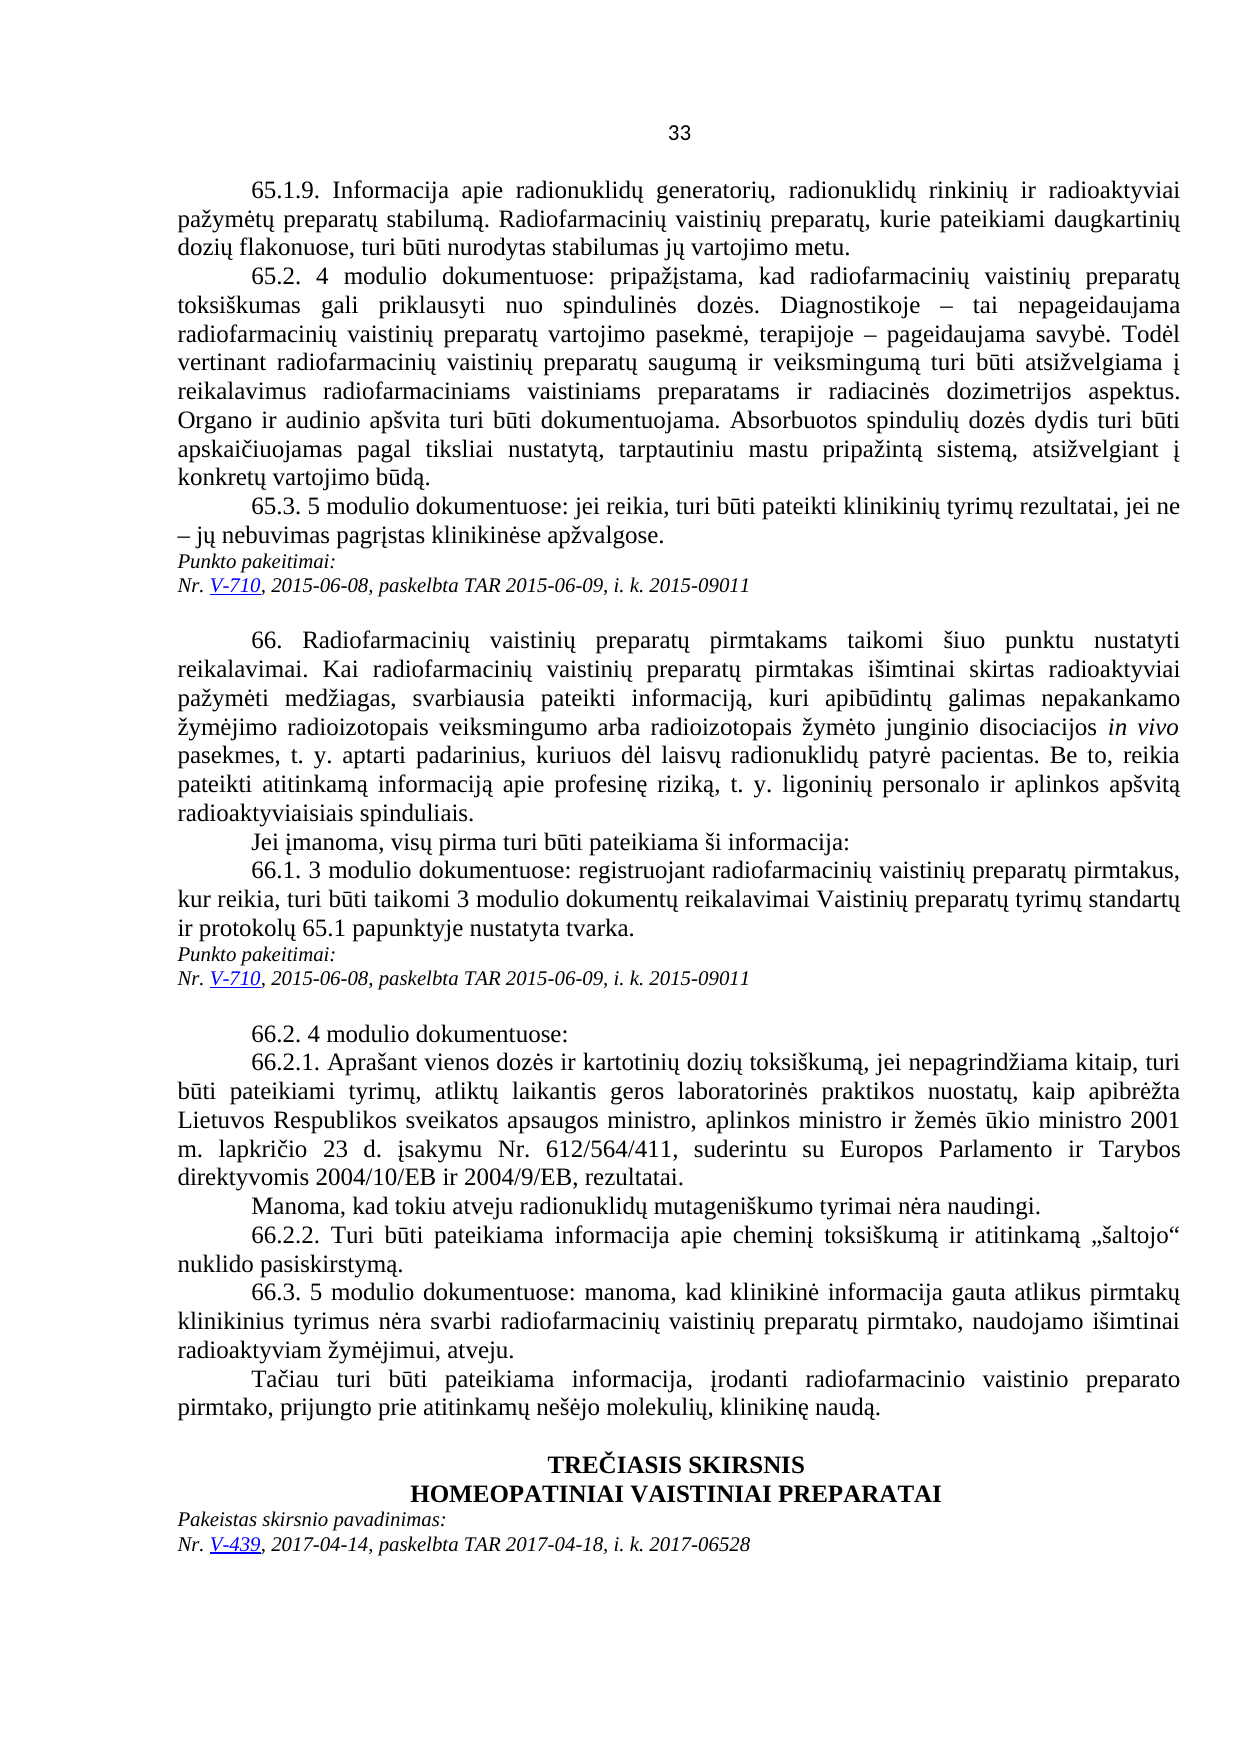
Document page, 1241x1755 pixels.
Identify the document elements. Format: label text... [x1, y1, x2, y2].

text Punkto pakeitimai: [177, 549, 1181, 573]
text 66.1. 3 modulio dokumentuose: registruojant radiofarmacinių vaistinių preparatų pirmtakus, kur reikia, turi būti taikomi 3 modulio dokumentų reikalavimai Vaistinių preparatų tyrimų standartų ir protokolų 65.1 papunktyje nustatyta tvarka. [177, 856, 1181, 942]
text Jei įmanoma, visų pirma turi būti pateikiama ši informacija: [177, 827, 1181, 856]
text Punkto pakeitimai: [177, 942, 1181, 966]
text Pakeistas skirsnio pavadinimas: [177, 1507, 1181, 1531]
text Manoma, kad tokiu atveju radionuklidų mutageniškumo tyrimai nėra naudingi. [177, 1191, 1181, 1220]
text Nr. V-710, 2015-06-08, paskelbta TAR 2015-06-09, i. k. 2015-09011 [177, 573, 1181, 597]
text 65.1.9. Informacija apie radionuklidų generatorių, radionuklidų rinkinių ir radioaktyviai pažymėtų preparatų stabilumą. Radiofarmacinių vaistinių preparatų, kurie pateikiami daugkartinių dozių flakonuose, turi būti nurodytas stabilumas jų vartojimo metu. [177, 175, 1181, 261]
text 65.3. 5 modulio dokumentuose: jei reikia, turi būti pateikti klinikinių tyrimų rezultatai, jei ne – jų nebuvimas pagrįstas klinikinėse apžvalgose. [177, 491, 1181, 549]
text 66.2.2. Turi būti pateikiama informacija apie cheminį toksiškumą ir atitinkamą „šaltojo“ nuklido pasiskirstymą. [177, 1220, 1181, 1277]
text Tačiau turi būti pateikiama informacija, įrodanti radiofarmacinio vaistinio preparato pirmtako, prijungto prie atitinkamų nešėjo molekulių, klinikinę naudą. [177, 1364, 1181, 1421]
text 66.2. 4 modulio dokumentuose: [177, 1019, 1181, 1047]
text Nr. V-439, 2017-04-14, paskelbta TAR 2017-04-18, i. k. 2017-06528 [177, 1531, 1181, 1556]
text 65.2. 4 modulio dokumentuose: pripažįstama, kad radiofarmacinių vaistinių preparatų toksiškumas gali priklausyti nuo spindulinės dozės. Diagnostikoje – tai nepageidaujama radiofarmacinių vaistinių preparatų vartojimo pasekmė, terapijoje – pageidaujama savybė. Todėl vertinant radiofarmacinių vaistinių preparatų saugumą ir veiksmingumą turi būti atsižvelgiama į reikalavimus radiofarmaciniams vaistiniams preparatams ir radiacinės dozimetrijos aspektus. Organo ir audinio apšvita turi būti dokumentuojama. Absorbuotos spindulių dozės dydis turi būti apskaičiuojamas pagal tiksliai nustatytą, tarptautiniu mastu pripažintą sistemą, atsižvelgiant į konkretų vartojimo būdą. [177, 261, 1181, 491]
text 66. Radiofarmacinių vaistinių preparatų pirmtakams taikomi šiuo punktu nustatyti reikalavimai. Kai radiofarmacinių vaistinių preparatų pirmtakas išimtinai skirtas radioaktyviai pažymėti medžiagas, svarbiausia pateikti informaciją, kuri apibūdintų galimas nepakankamo žymėjimo radioizotopais veiksmingumo arba radioizotopais žymėto junginio disociacijos in vivo pasekmes, t. y. aptarti padarinius, kuriuos dėl laisvų radionuklidų patyrė pacientas. Be to, reikia pateikti atitinkamą informaciją apie profesinę riziką, t. y. ligoninių personalo ir aplinkos apšvitą radioaktyviaisiais spinduliais. [177, 626, 1181, 827]
text 66.2.1. Aprašant vienos dozės ir kartotinių dozių toksiškumą, jei nepagrindžiama kitaip, turi būti pateikiami tyrimų, atliktų laikantis geros laboratorinės praktikos nuostatų, kaip apibrėžta Lietuvos Respublikos sveikatos apsaugos ministro, aplinkos ministro ir žemės ūkio ministro 2001 m. lapkričio 23 d. įsakymu Nr. 612/564/411, suderintu su Europos Parlamento ir Tarybos direktyvomis 2004/10/EB ir 2004/9/EB, rezultatai. [177, 1047, 1181, 1191]
text TREČIASIS SKIRSNIS HOMEOPATINIAI VAISTINIAI PREPARATAI [177, 1450, 1181, 1507]
text Nr. V-710, 2015-06-08, paskelbta TAR 2015-06-09, i. k. 2015-09011 [177, 966, 1181, 990]
text 66.3. 5 modulio dokumentuose: manoma, kad klinikinė informacija gauta atlikus pirmtakų klinikinius tyrimus nėra svarbi radiofarmacinių vaistinių preparatų pirmtako, naudojamo išimtinai radioaktyviam žymėjimui, atveju. [177, 1277, 1181, 1364]
